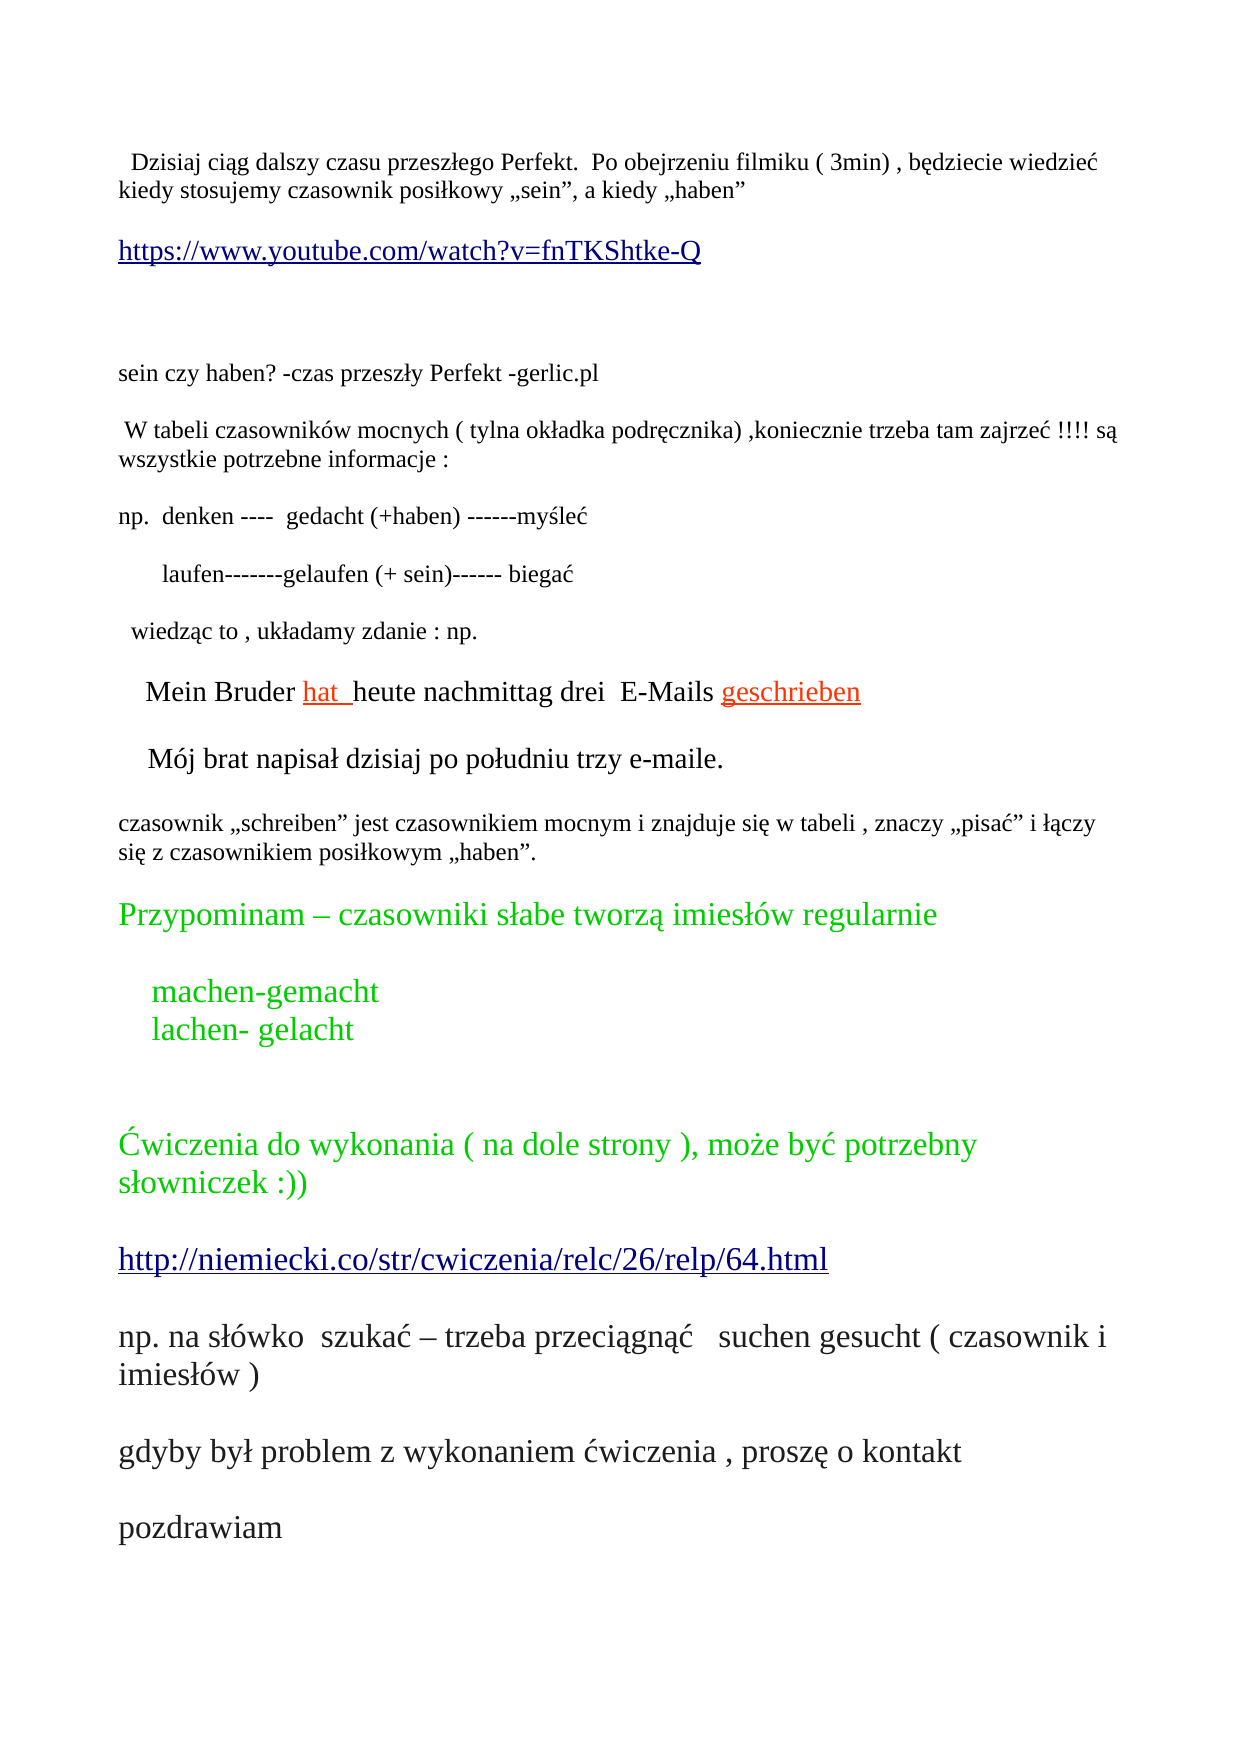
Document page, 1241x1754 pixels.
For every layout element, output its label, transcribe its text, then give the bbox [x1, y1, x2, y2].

text Mój brat napisał dzisiaj po południu trzy e-maile. [118, 741, 1122, 774]
text wiedząc to , układamy zdanie : np. [118, 616, 1122, 645]
text Przypominam – czasowniki słabe tworzą imiesłów regularnie [118, 894, 1122, 933]
text Ćwiczenia do wykonania ( na dole strony ), może być potrzebny słowniczek :)) [118, 1124, 1122, 1201]
text lachen- gelacht [118, 1009, 1122, 1048]
text http://niemiecki.co/str/cwiczenia/relc/26/relp/64.html [118, 1239, 1122, 1278]
text Mein Bruder hat heute nachmittag drei E-Mails geschrieben [118, 674, 1122, 707]
text W tabeli czasowników mocnych ( tylna okładka podręcznika) ,koniecznie trzeba tam zajrzeć !!!! są wszystkie potrzebne informacje : [118, 415, 1122, 473]
text sein czy haben? -czas przeszły Perfekt -gerlic.pl [118, 358, 1122, 386]
text np. denken ---- gedacht (+haben) ------myśleć [118, 501, 1122, 530]
text laufen-------gelaufen (+ sein)------ biegać [118, 559, 1122, 588]
text Dzisiaj ciąg dalszy czasu przeszłego Perfekt. Po obejrzeniu filmiku ( 3min) , będziecie wiedzieć kiedy stosujemy czasownik posiłkowy „sein”, a kiedy „haben” [118, 147, 1122, 204]
text np. na słówko szukać – trzeba przeciągnąć suchen gesucht ( czasownik i imiesłów ) [118, 1316, 1122, 1393]
text https://www.youtube.com/watch?v=fnTKShtke-Q [118, 233, 1122, 267]
text gdyby był problem z wykonaniem ćwiczenia , proszę o kontakt [118, 1431, 1122, 1469]
text pozdrawiam [118, 1508, 1122, 1546]
text czasownik „schreiben” jest czasownikiem mocnym i znajduje się w tabeli , znaczy „pisać” i łączy się z czasownikiem posiłkowym „haben”. [118, 808, 1122, 866]
text machen-gemacht [118, 971, 1122, 1009]
